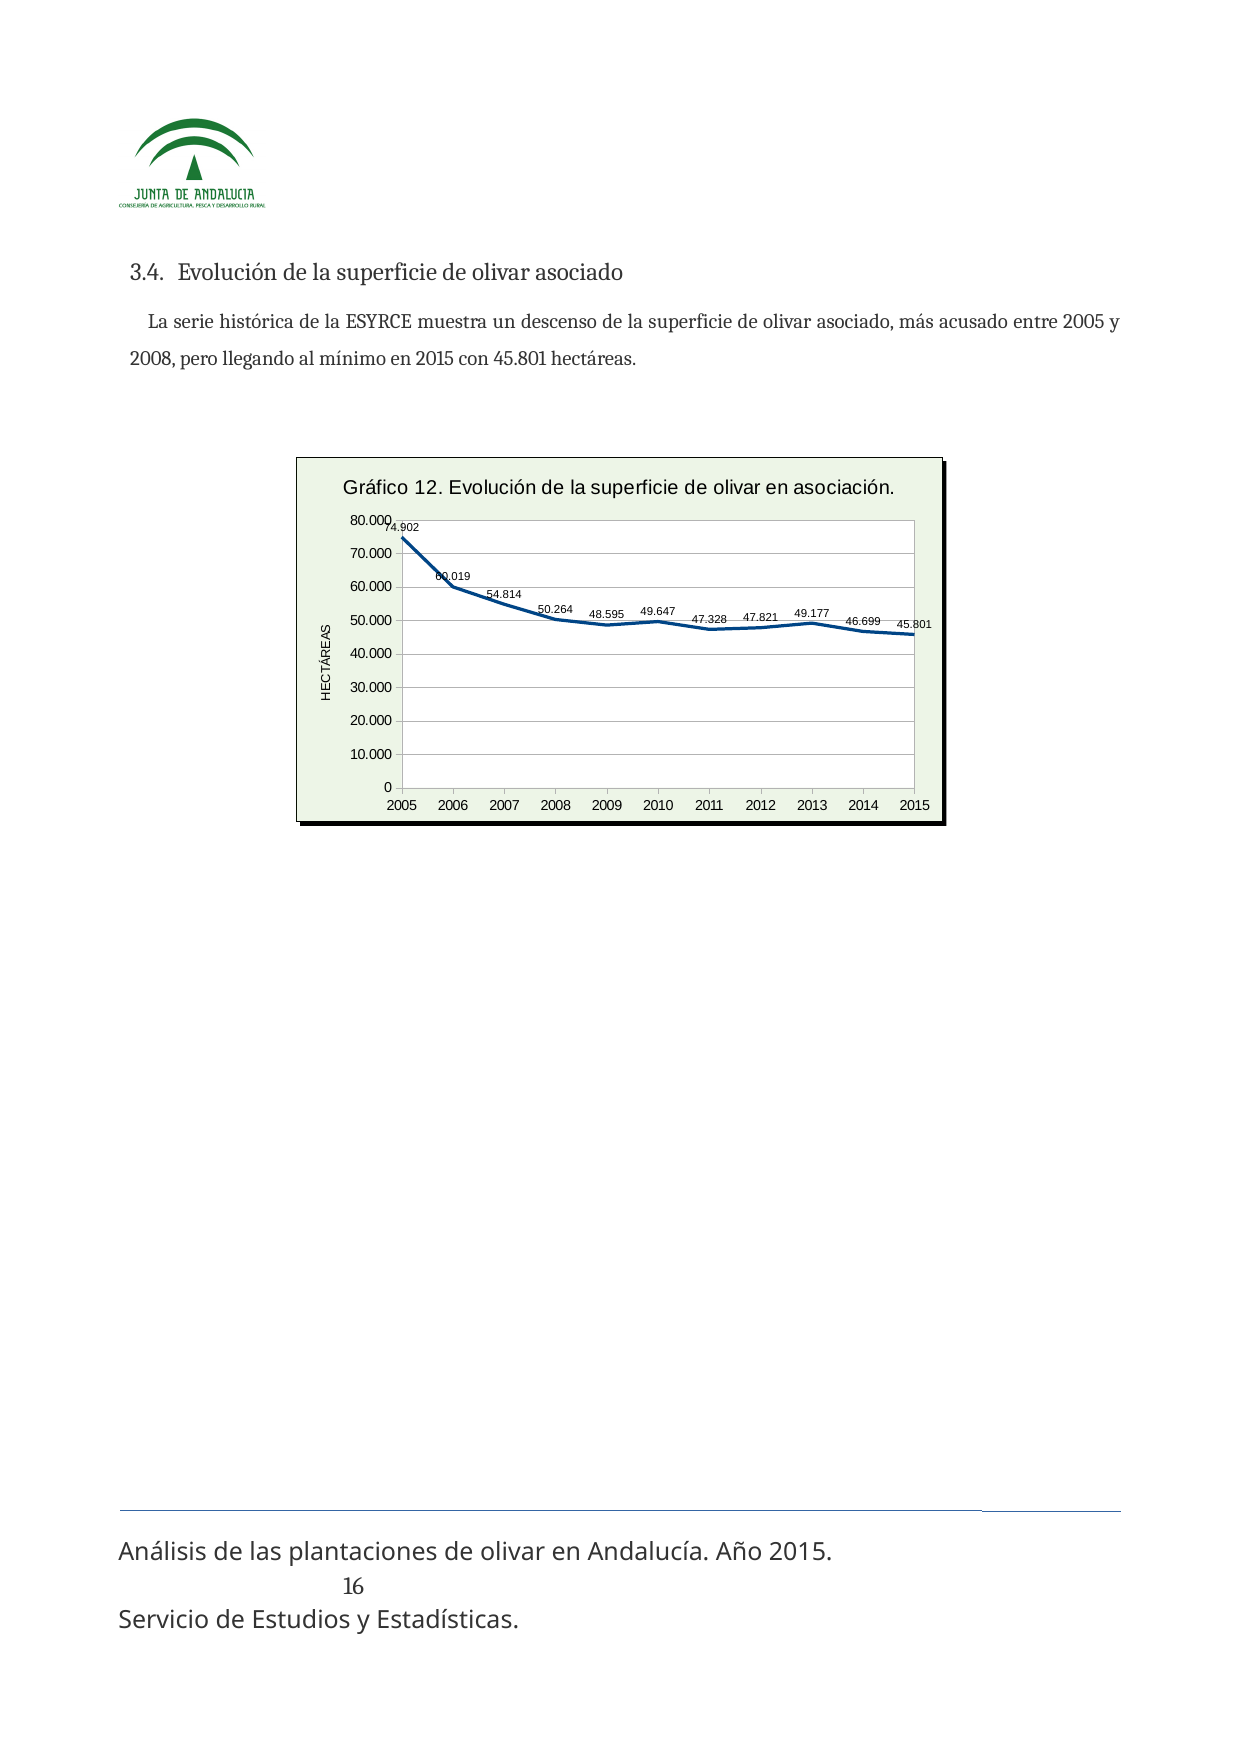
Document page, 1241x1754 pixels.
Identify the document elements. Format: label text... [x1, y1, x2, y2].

picture [118, 118, 266, 208]
subtitle Evolución de la superficie de olivar asociado [130, 258, 1122, 287]
text La serie histórica de la ESYRCE muestra un descenso de la superficie de olivar asociado, más acusado entre 2005 y 2008, pero llegando al mínimo en 2015 con 45.801 hectáreas. [130, 310, 1122, 370]
